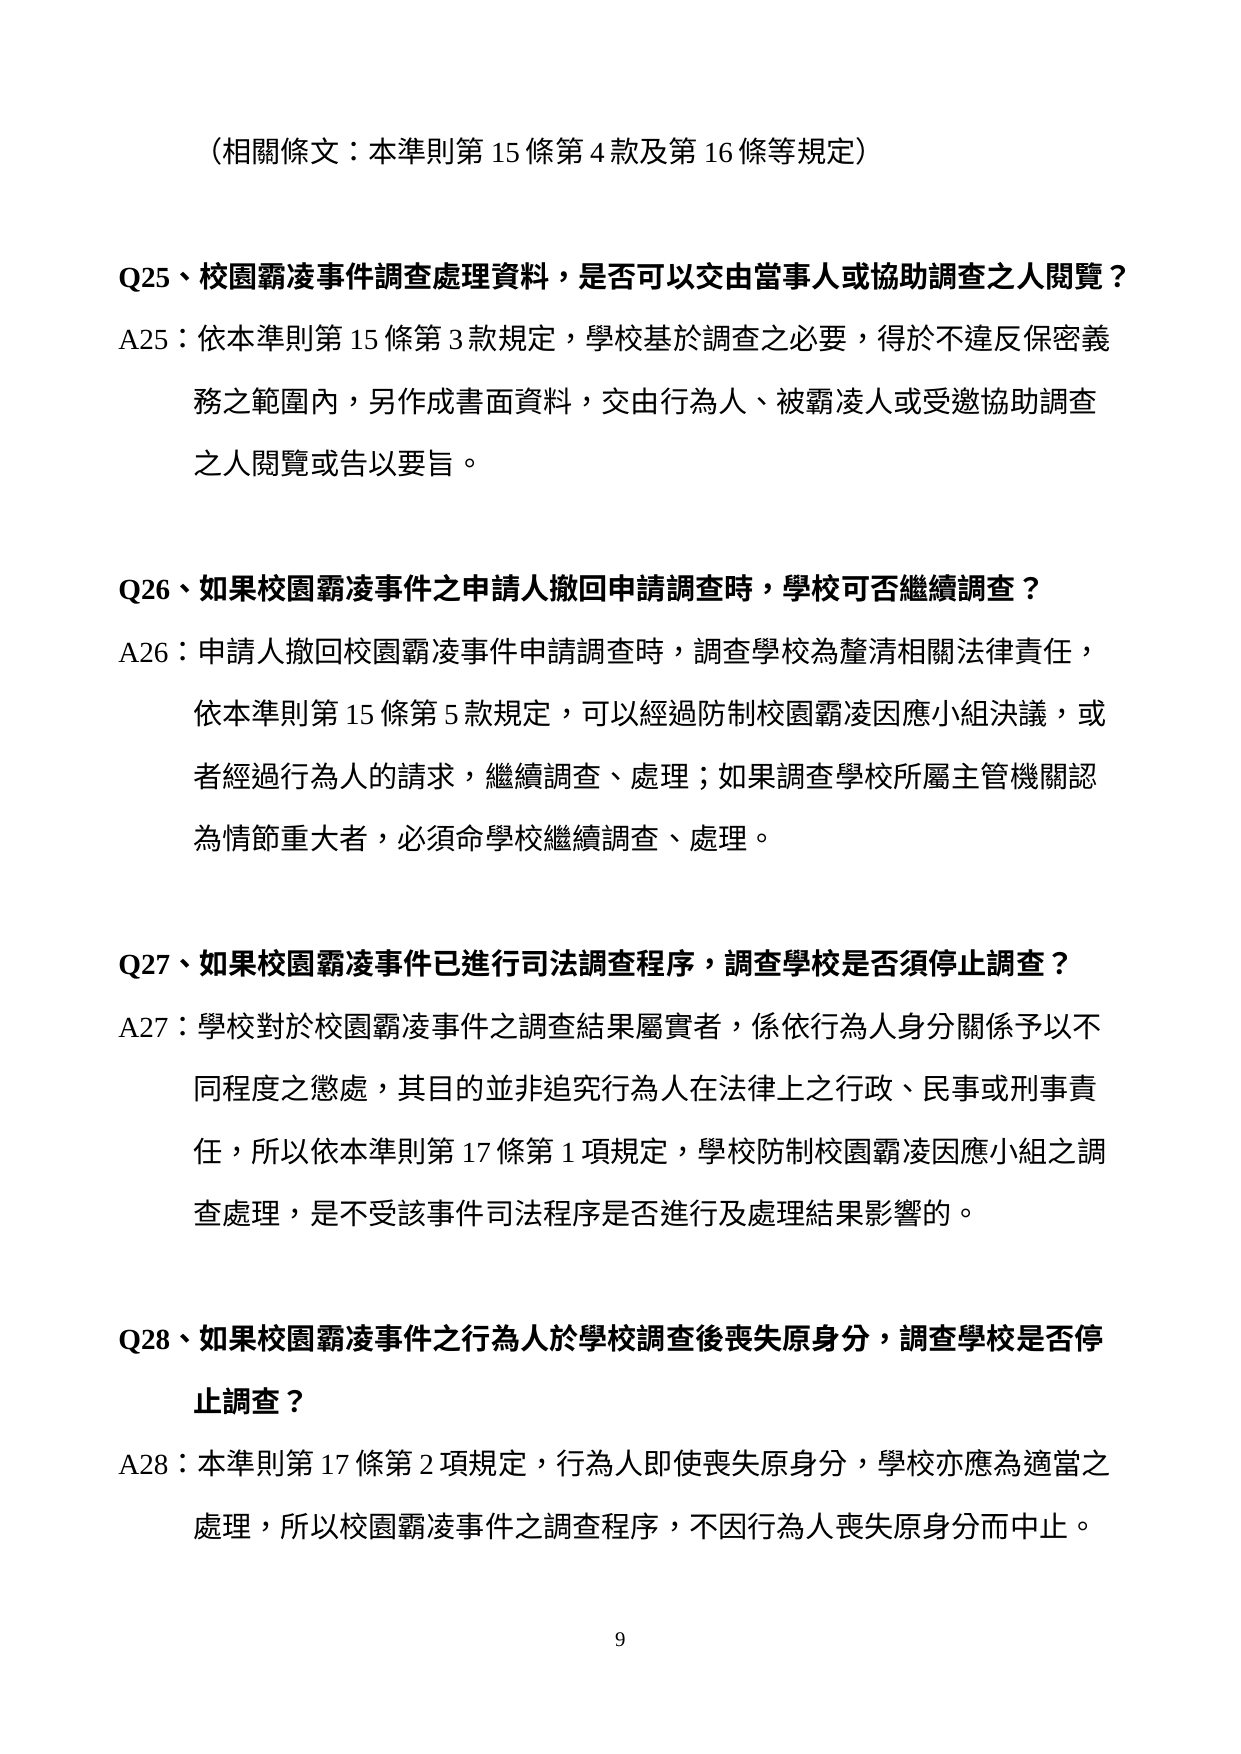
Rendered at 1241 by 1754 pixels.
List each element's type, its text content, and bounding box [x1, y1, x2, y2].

text A27：學校對於校園霸凌事件之調查結果屬實者，係依行為人身分關係予以不同程度之懲處，其目的並非追究行為人在法律上之行政、民事或刑事責任，所以依本準則第17條第1項規定，學校防制校園霸凌因應小組之調查處理，是不受該事件司法程序是否進行及處理結果影響的。 [118, 983, 1122, 1233]
text Q26、如果校園霸凌事件之申請人撤回申請調查時，學校可否繼續調查？ [118, 545, 1122, 608]
text （相關條文：本準則第15條第4款及第16條等規定） [193, 108, 1122, 170]
text A28：本準則第17條第2項規定，行為人即使喪失原身分，學校亦應為適當之處理，所以校園霸凌事件之調查程序，不因行為人喪失原身分而中止。 [118, 1420, 1122, 1545]
text A25：依本準則第15條第3款規定，學校基於調查之必要，得於不違反保密義務之範圍內，另作成書面資料，交由行為人、被霸凌人或受邀協助調查之人閱覽或告以要旨。 [118, 295, 1122, 483]
text Q25、校園霸凌事件調查處理資料，是否可以交由當事人或協助調查之人閱覽？ [118, 233, 1122, 295]
text A26：申請人撤回校園霸凌事件申請調查時，調查學校為釐清相關法律責任，依本準則第15條第5款規定，可以經過防制校園霸凌因應小組決議，或者經過行為人的請求，繼續調查、處理；如果調查學校所屬主管機關認為情節重大者，必須命學校繼續調查、處理。 [118, 608, 1122, 858]
text Q28、如果校園霸凌事件之行為人於學校調查後喪失原身分，調查學校是否停止調查？ [118, 1295, 1122, 1420]
text Q27、如果校園霸凌事件已進行司法調查程序，調查學校是否須停止調查？ [118, 920, 1122, 983]
